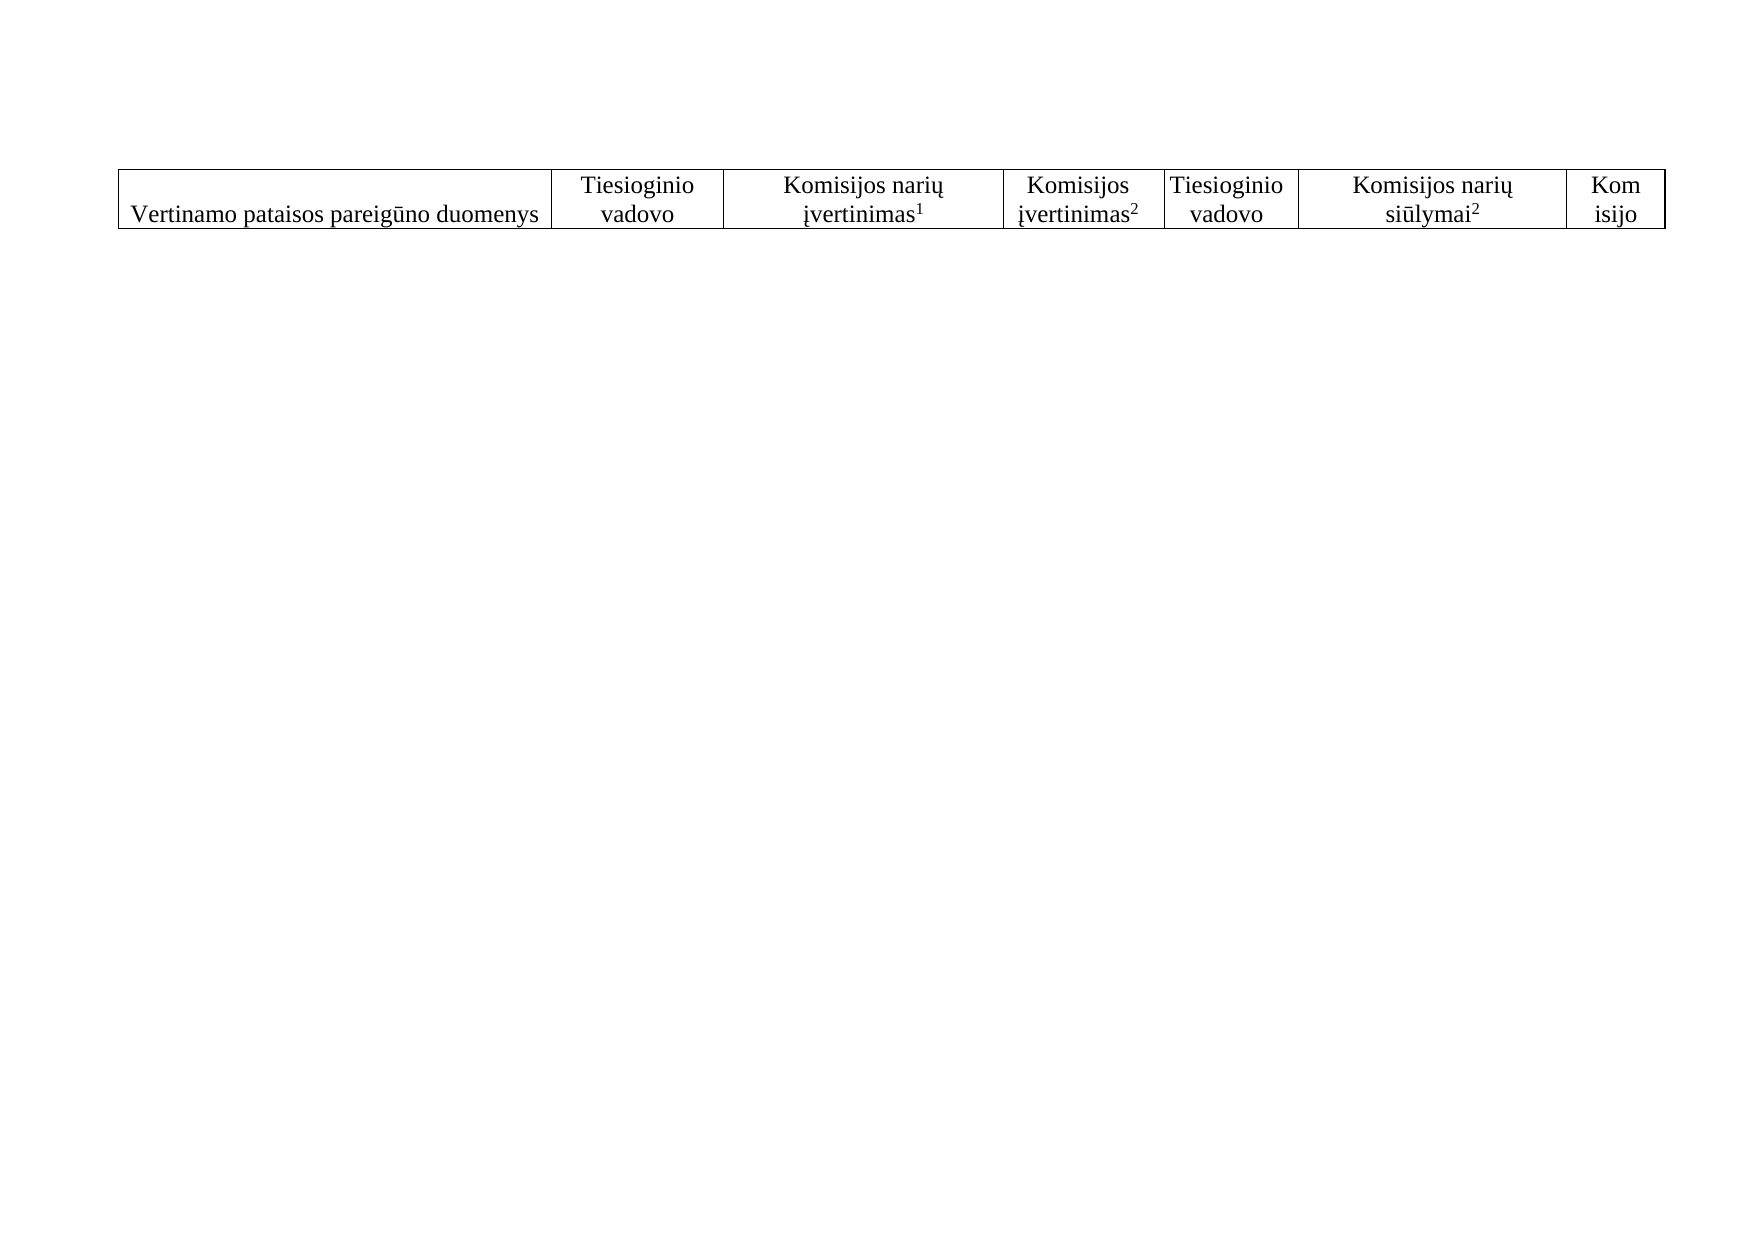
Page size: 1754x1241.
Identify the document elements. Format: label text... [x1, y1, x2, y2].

table_header Tiesioginio vadovo [1165, 170, 1298, 228]
table_header Komisijos narių įvertinimas1 [724, 170, 1003, 228]
table_header Tiesioginio vadovo [552, 170, 723, 228]
table_header Komisijos narių siūlymai2 [1299, 170, 1566, 228]
table_header Vertinamo pataisos pareigūno duomenys [119, 170, 551, 228]
table_header Komisijo [1567, 170, 1664, 228]
table_header Komisijos įvertinimas2 [1004, 170, 1164, 228]
